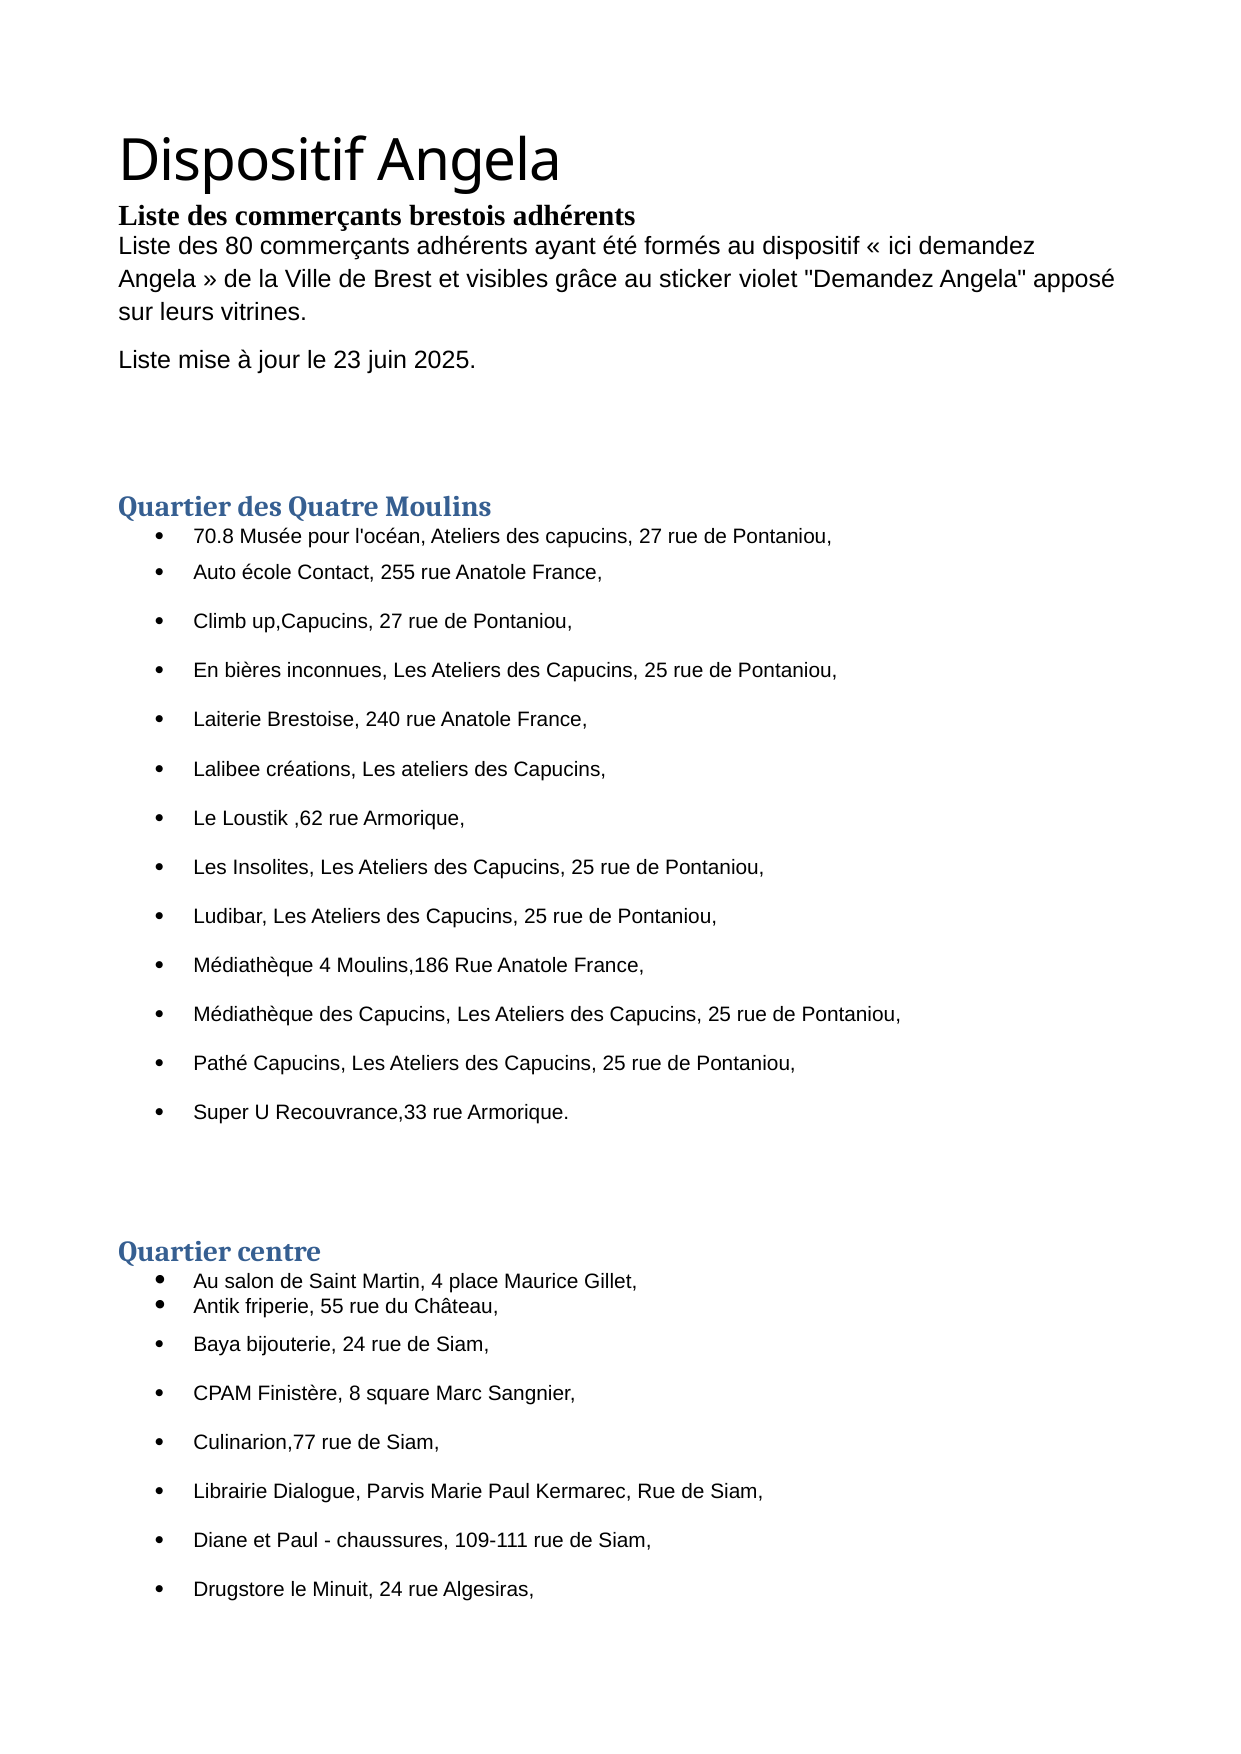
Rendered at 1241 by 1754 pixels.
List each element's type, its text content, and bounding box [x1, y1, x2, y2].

list Auto école Contact, 255 rue Anatole France, [156, 560, 1122, 584]
list Super U Recouvrance,33 rue Armorique. [156, 1100, 1122, 1124]
list Lalibee créations, Les ateliers des Capucins, [156, 756, 1122, 780]
list Antik friperie, 55 rue du Château, [156, 1294, 1122, 1319]
list Diane et Paul - chaussures, 109-111 rue de Siam, [156, 1528, 1122, 1552]
text Liste mise à jour le 23 juin 2025. [118, 345, 1122, 373]
list En bières inconnues, Les Ateliers des Capucins, 25 rue de Pontaniou, [156, 658, 1122, 682]
list Librairie Dialogue, Parvis Marie Paul Kermarec, Rue de Siam, [156, 1478, 1122, 1503]
list Pathé Capucins, Les Ateliers des Capucins, 25 rue de Pontaniou, [156, 1051, 1122, 1075]
text Liste des 80 commerçants adhérents ayant été formés au dispositif « ici demandez Angela » de la Ville de Brest et visibles grâce au sticker violet "Demandez Angela" apposé sur leurs vitrines. [118, 231, 1122, 326]
list CPAM Finistère, 8 square Marc Sangnier, [156, 1380, 1122, 1404]
list Baya bijouterie, 24 rue de Siam, [156, 1331, 1122, 1355]
list Médiathèque 4 Moulins,186 Rue Anatole France, [156, 953, 1122, 977]
list Drugstore le Minuit, 24 rue Algesiras, [156, 1577, 1122, 1601]
list Culinarion,77 rue de Siam, [156, 1429, 1122, 1453]
subtitle Quartier des Quatre Moulins [118, 490, 1122, 523]
list Ludibar, Les Ateliers des Capucins, 25 rue de Pontaniou, [156, 903, 1122, 928]
list Climb up,Capucins, 27 rue de Pontaniou, [156, 609, 1122, 633]
list 70.8 Musée pour l'océan, Ateliers des capucins, 27 rue de Pontaniou, [156, 523, 1122, 548]
list Au salon de Saint Martin, 4 place Maurice Gillet, [156, 1269, 1122, 1294]
list Médiathèque des Capucins, Les Ateliers des Capucins, 25 rue de Pontaniou, [156, 1002, 1122, 1026]
text Dispositif Angela [118, 118, 1122, 198]
text Liste des commerçants brestois adhérents [118, 198, 1122, 231]
list Laiterie Brestoise, 240 rue Anatole France, [156, 707, 1122, 731]
list Les Insolites, Les Ateliers des Capucins, 25 rue de Pontaniou, [156, 854, 1122, 878]
list Le Loustik ,62 rue Armorique, [156, 805, 1122, 829]
subtitle Quartier centre [118, 1235, 1122, 1269]
